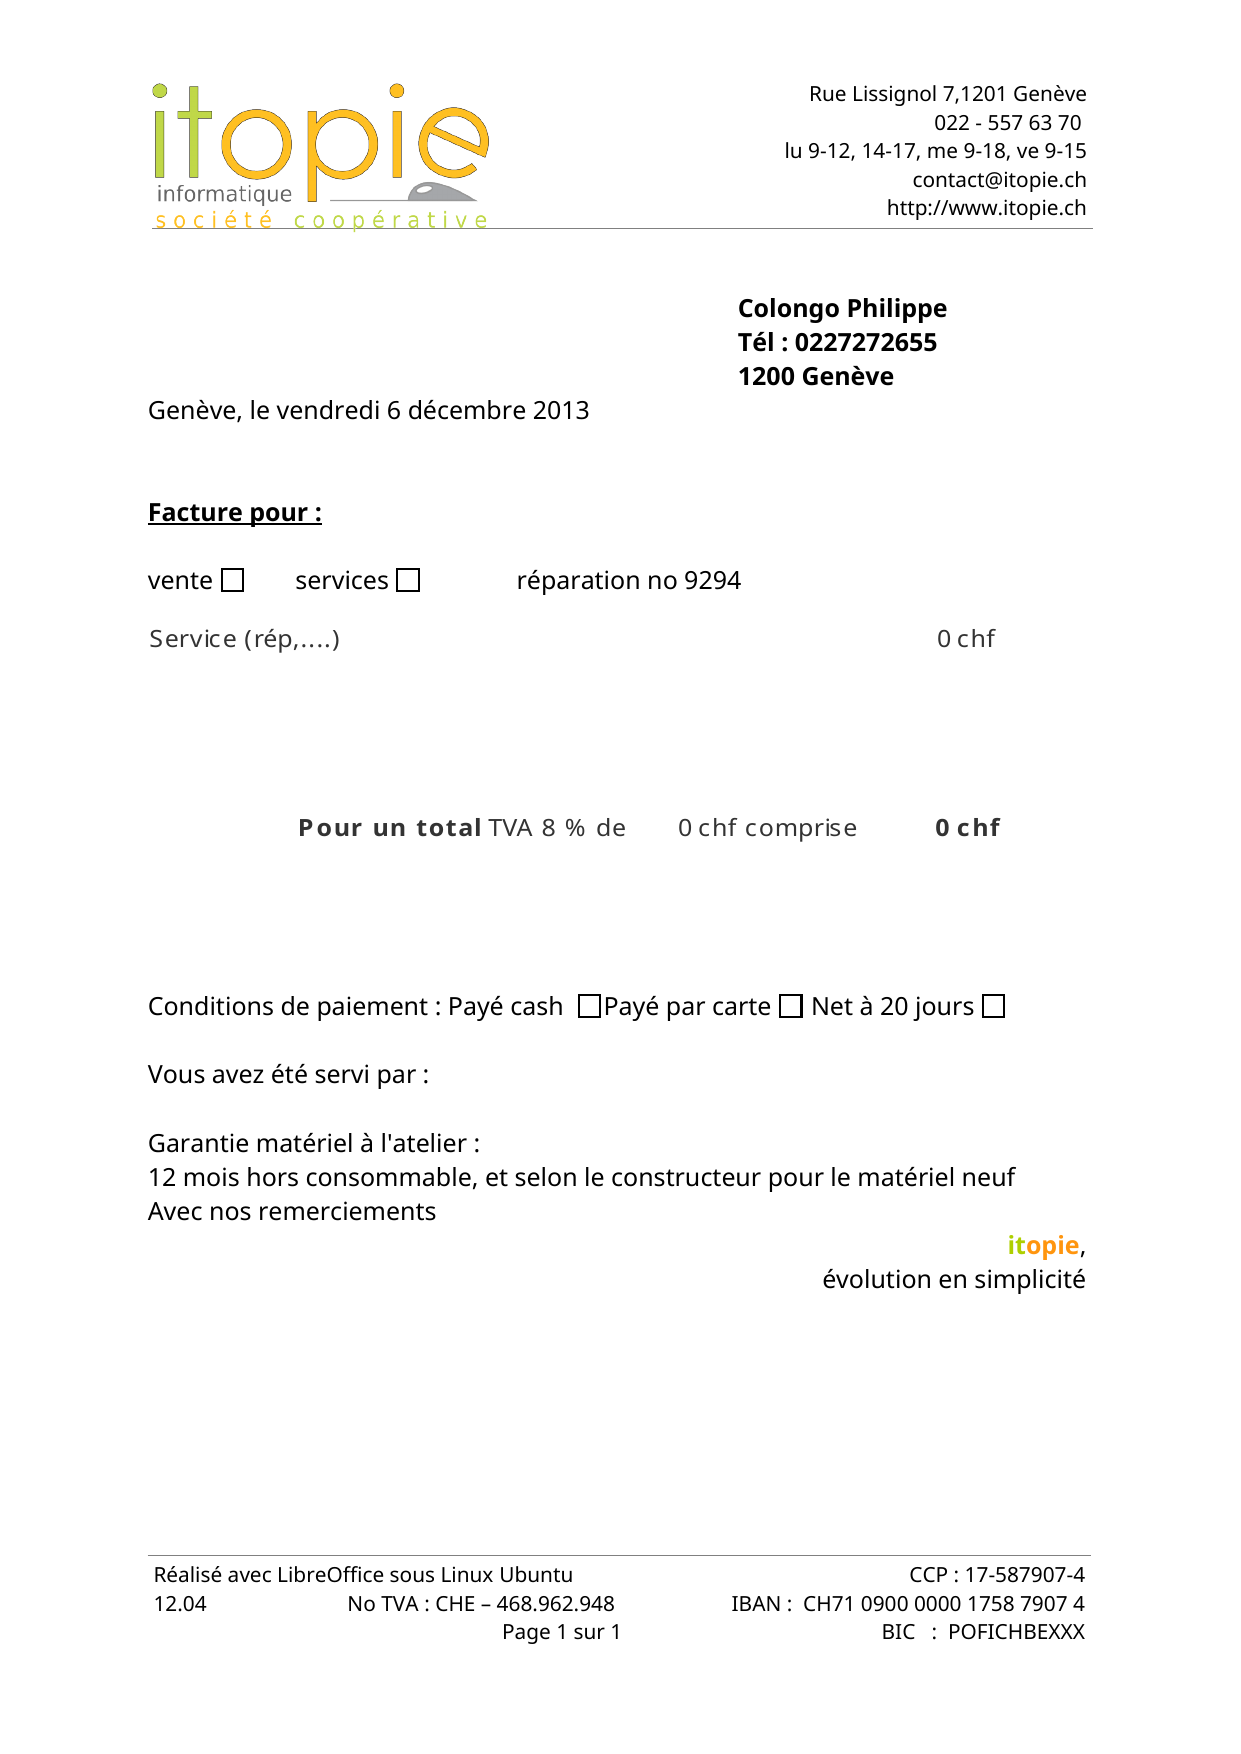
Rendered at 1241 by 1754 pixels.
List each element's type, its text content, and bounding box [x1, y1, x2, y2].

text Colongo Philippe [148, 290, 1093, 324]
text Genève, le vendredi 6 décembre 2013 [148, 392, 1093, 427]
text Conditions de paiement : Payé cash Payé par carte Net à 20 jours [148, 989, 1093, 1023]
text Facture pour : [148, 495, 1093, 529]
text Garantie matériel à l'atelier : [148, 1125, 1093, 1159]
text Avec nos remerciements [148, 1193, 1093, 1227]
text 1200 Genève [148, 358, 1093, 392]
text évolution en simplicité [148, 1262, 1093, 1296]
text itopie, [148, 1227, 1093, 1262]
text Tél : 0227272655 [148, 324, 1093, 358]
picture [138, 72, 500, 244]
text vente services réparation no 9294 [148, 563, 1093, 597]
text Vous avez été servi par : [148, 1057, 1093, 1091]
text 12 mois hors consommable, et selon le constructeur pour le matériel neuf [148, 1159, 1093, 1193]
